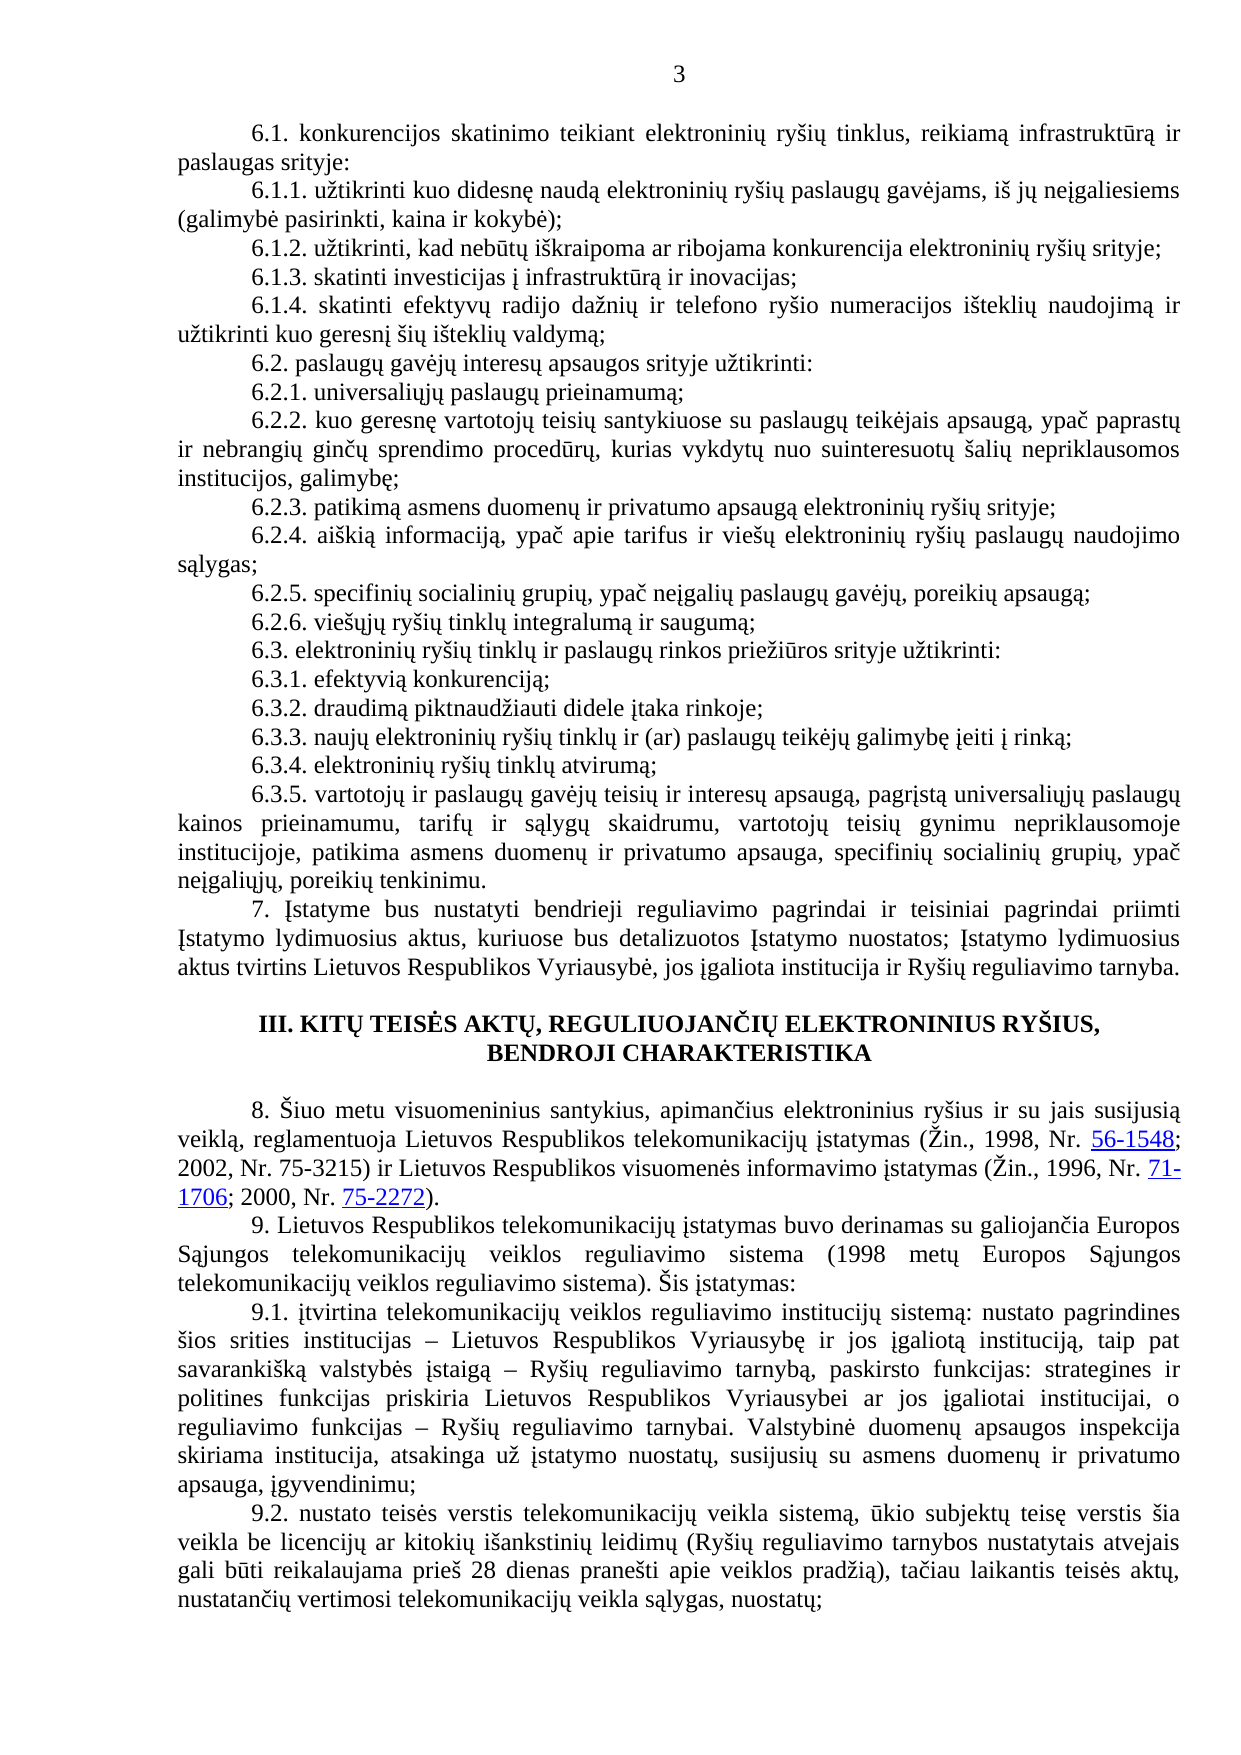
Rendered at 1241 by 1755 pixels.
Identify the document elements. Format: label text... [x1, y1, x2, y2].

text 6.3. elektroninių ryšių tinklų ir paslaugų rinkos priežiūros srityje užtikrinti: [177, 636, 1181, 664]
text III. KITŲ TEISĖS AKTŲ, REGULIUOJANČIŲ ELEKTRONINIUS RYŠIUS, [177, 1009, 1181, 1038]
text 7. Įstatyme bus nustatyti bendrieji reguliavimo pagrindai ir teisiniai pagrindai priimti Įstatymo lydimuosius aktus, kuriuose bus detalizuotos Įstatymo nuostatos; Įstatymo lydimuosius aktus tvirtins Lietuvos Respublikos Vyriausybė, jos įgaliota institucija ir Ryšių reguliavimo tarnyba. [177, 894, 1181, 981]
text 6.3.4. elektroninių ryšių tinklų atvirumą; [177, 751, 1181, 779]
text 6.3.1. efektyvią konkurenciją; [177, 664, 1181, 693]
text 6.1.1. užtikrinti kuo didesnę naudą elektroninių ryšių paslaugų gavėjams, iš jų neįgaliesiems (galimybė pasirinkti, kaina ir kokybė); [177, 176, 1181, 233]
text 6.1.2. užtikrinti, kad nebūtų iškraipoma ar ribojama konkurencija elektroninių ryšių srityje; [177, 233, 1181, 262]
text 6.2.6. viešųjų ryšių tinklų integralumą ir saugumą; [177, 607, 1181, 636]
text 6.3.2. draudimą piktnaudžiauti didele įtaka rinkoje; [177, 693, 1181, 722]
text 6.2. paslaugų gavėjų interesų apsaugos srityje užtikrinti: [177, 348, 1181, 377]
text 6.2.1. universaliųjų paslaugų prieinamumą; [177, 377, 1181, 406]
text 9.1. įtvirtina telekomunikacijų veiklos reguliavimo institucijų sistemą: nustato pagrindines šios srities institucijas – Lietuvos Respublikos Vyriausybę ir jos įgaliotą instituciją, taip pat savarankišką valstybės įstaigą – Ryšių reguliavimo tarnybą, paskirsto funkcijas: strategines ir politines funkcijas priskiria Lietuvos Respublikos Vyriausybei ar jos įgaliotai institucijai, o reguliavimo funkcijas – Ryšių reguliavimo tarnybai. Valstybinė duomenų apsaugos inspekcija skiriama institucija, atsakinga už įstatymo nuostatų, susijusių su asmens duomenų ir privatumo apsauga, įgyvendinimu; [177, 1297, 1181, 1498]
text 9.2. nustato teisės verstis telekomunikacijų veikla sistemą, ūkio subjektų teisę verstis šia veikla be licencijų ar kitokių išankstinių leidimų (Ryšių reguliavimo tarnybos nustatytais atvejais gali būti reikalaujama prieš 28 dienas pranešti apie veiklos pradžią), tačiau laikantis teisės aktų, nustatančių vertimosi telekomunikacijų veikla sąlygas, nuostatų; [177, 1498, 1181, 1613]
text BENDROJI CHARAKTERISTIKA [177, 1038, 1181, 1067]
text 6.2.5. specifinių socialinių grupių, ypač neįgalių paslaugų gavėjų, poreikių apsaugą; [177, 578, 1181, 607]
text 6.1.4. skatinti efektyvų radijo dažnių ir telefono ryšio numeracijos išteklių naudojimą ir užtikrinti kuo geresnį šių išteklių valdymą; [177, 291, 1181, 348]
text 6.2.3. patikimą asmens duomenų ir privatumo apsaugą elektroninių ryšių srityje; [177, 492, 1181, 521]
text 9. Lietuvos Respublikos telekomunikacijų įstatymas buvo derinamas su galiojančia Europos Sąjungos telekomunikacijų veiklos reguliavimo sistema (1998 metų Europos Sąjungos telekomunikacijų veiklos reguliavimo sistema). Šis įstatymas: [177, 1211, 1181, 1297]
text 6.1. konkurencijos skatinimo teikiant elektroninių ryšių tinklus, reikiamą infrastruktūrą ir paslaugas srityje: [177, 118, 1181, 176]
text 8. Šiuo metu visuomeninius santykius, apimančius elektroninius ryšius ir su jais susijusią veiklą, reglamentuoja Lietuvos Respublikos telekomunikacijų įstatymas (Žin., 1998, Nr. 56-1548; 2002, Nr. 75-3215) ir Lietuvos Respublikos visuomenės informavimo įstatymas (Žin., 1996, Nr. 71-1706; 2000, Nr. 75-2272). [177, 1096, 1181, 1211]
text 6.2.2. kuo geresnę vartotojų teisių santykiuose su paslaugų teikėjais apsaugą, ypač paprastų ir nebrangių ginčų sprendimo procedūrų, kurias vykdytų nuo suinteresuotų šalių nepriklausomos institucijos, galimybę; [177, 406, 1181, 492]
text 6.3.5. vartotojų ir paslaugų gavėjų teisių ir interesų apsaugą, pagrįstą universaliųjų paslaugų kainos prieinamumu, tarifų ir sąlygų skaidrumu, vartotojų teisių gynimu nepriklausomoje institucijoje, patikima asmens duomenų ir privatumo apsauga, specifinių socialinių grupių, ypač neįgaliųjų, poreikių tenkinimu. [177, 779, 1181, 894]
text 6.1.3. skatinti investicijas į infrastruktūrą ir inovacijas; [177, 262, 1181, 291]
text 6.2.4. aiškią informaciją, ypač apie tarifus ir viešų elektroninių ryšių paslaugų naudojimo sąlygas; [177, 521, 1181, 578]
text 6.3.3. naujų elektroninių ryšių tinklų ir (ar) paslaugų teikėjų galimybę įeiti į rinką; [177, 722, 1181, 751]
